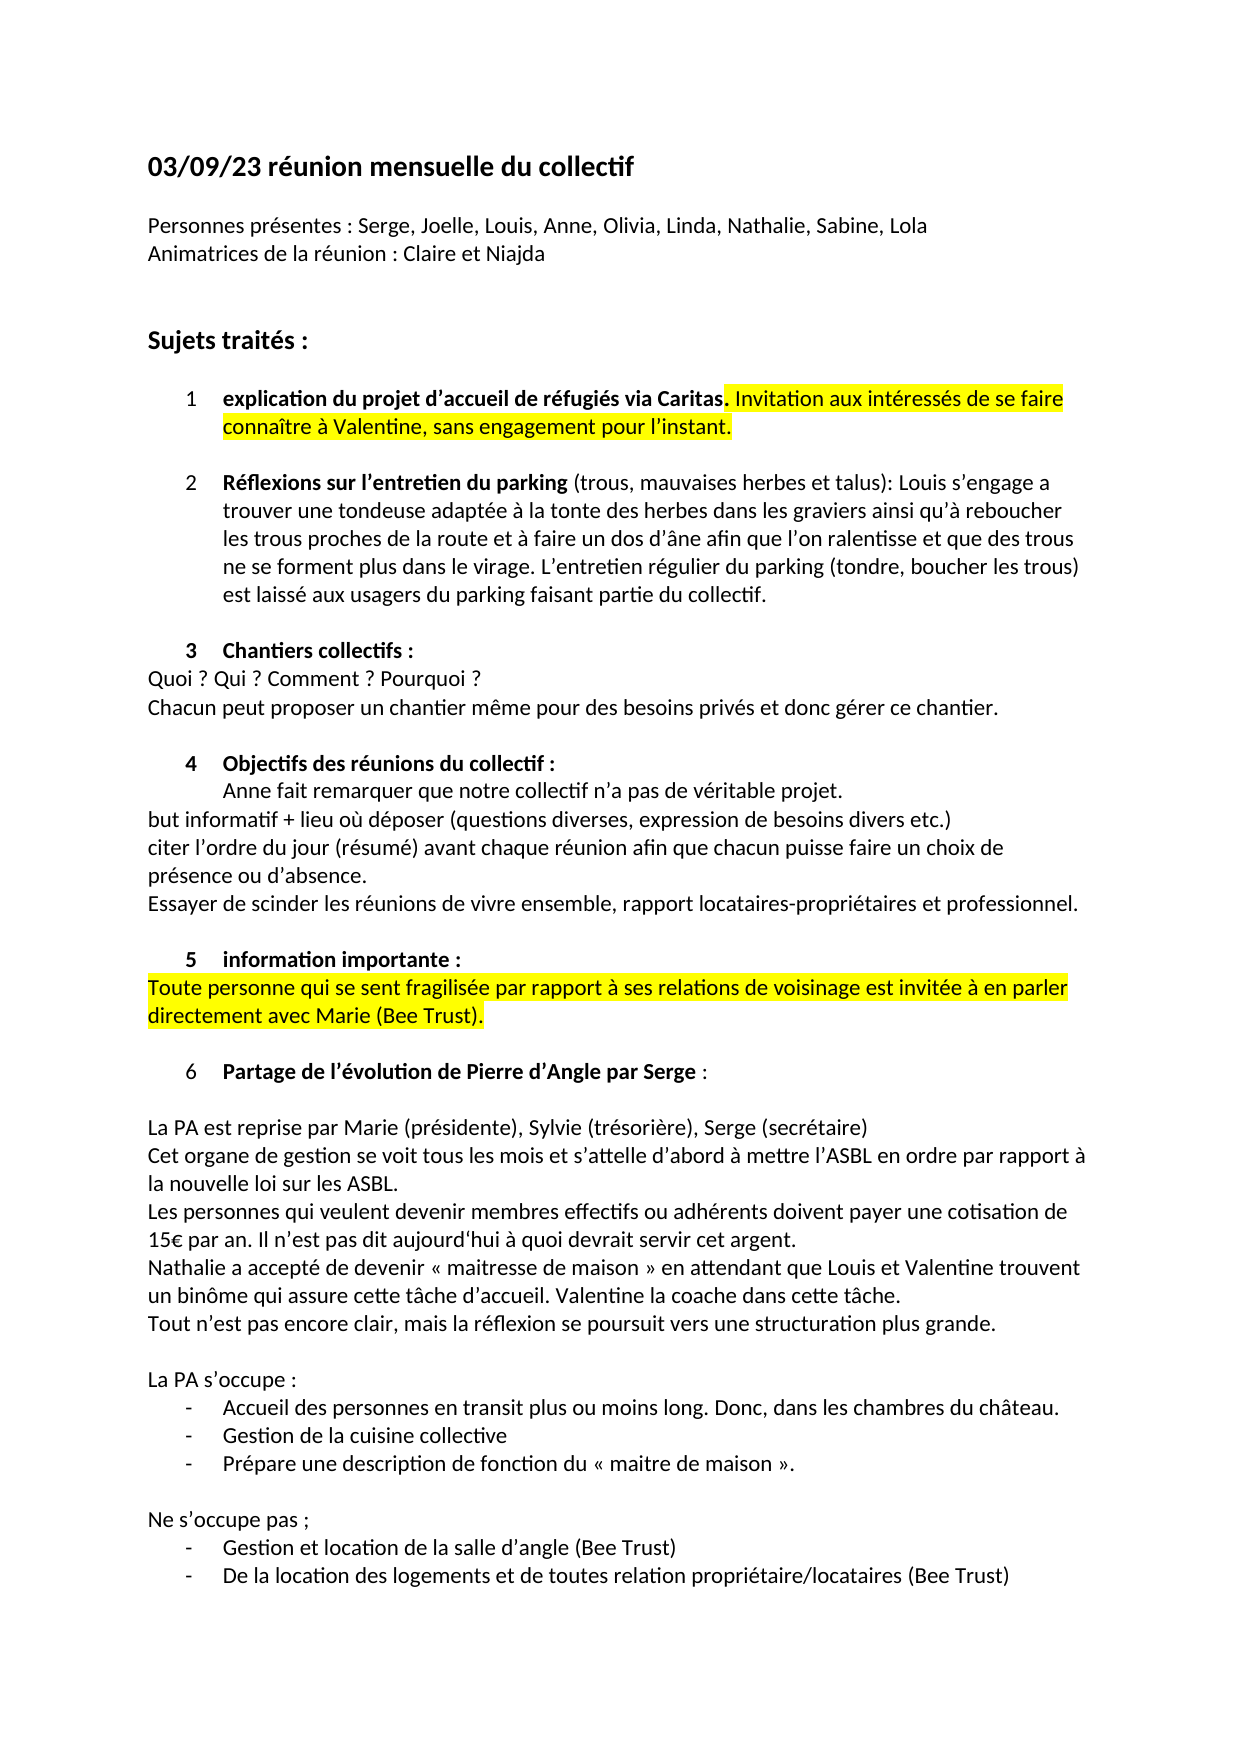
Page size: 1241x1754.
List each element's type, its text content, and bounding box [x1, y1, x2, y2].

text Toute personne qui se sent fragilisée par rapport à ses relations de voisinage est invitée à en parler directement avec Marie (Bee Trust). [148, 973, 1093, 1029]
list De la location des logements et de toutes relation propriétaire/locataires (Bee Trust) [185, 1561, 1093, 1589]
text La PA est reprise par Marie (présidente), Sylvie (trésorière), Serge (secrétaire) [148, 1113, 1093, 1141]
text Ne s’occupe pas ; [148, 1505, 1093, 1533]
list Objectifs des réunions du collectif : [185, 749, 1093, 777]
text 03/09/23 réunion mensuelle du collectif [148, 148, 1093, 183]
list Prépare une description de fonction du « maitre de maison ». [185, 1449, 1093, 1477]
text Sujets traités : [148, 323, 1093, 356]
text Essayer de scinder les réunions de vivre ensemble, rapport locataires-propriétaires et professionnel. [148, 889, 1093, 917]
list Accueil des personnes en transit plus ou moins long. Donc, dans les chambres du château. [185, 1393, 1093, 1421]
list Partage de l’évolution de Pierre d’Angle par Serge : [185, 1057, 1093, 1085]
list Chantiers collectifs : [185, 637, 1093, 664]
text Nathalie a accepté de devenir « maitresse de maison » en attendant que Louis et Valentine trouvent un binôme qui assure cette tâche d’accueil. Valentine la coache dans cette tâche. [148, 1253, 1093, 1309]
text Les personnes qui veulent devenir membres effectifs ou adhérents doivent payer une cotisation de 15€ par an. Il n’est pas dit aujourd‘hui à quoi devrait servir cet argent. [148, 1197, 1093, 1253]
text Animatrices de la réunion : Claire et Niajda [148, 239, 1093, 267]
text La PA s’occupe : [148, 1365, 1093, 1393]
text Personnes présentes : Serge, Joelle, Louis, Anne, Olivia, Linda, Nathalie, Sabine, Lola [148, 211, 1093, 239]
list Réflexions sur l’entretien du parking (trous, mauvaises herbes et talus): Louis s’engage a trouver une tondeuse adaptée à la tonte des herbes dans les graviers ainsi qu’à reboucher les trous proches de la route et à faire un dos d’âne afin que l’on ralentisse et que des trous ne se forment plus dans le virage. L’entretien régulier du parking (tondre, boucher les trous) est laissé aux usagers du parking faisant partie du collectif. [185, 468, 1093, 608]
text Chacun peut proposer un chantier même pour des besoins privés et donc gérer ce chantier. [148, 693, 1093, 721]
text Quoi ? Qui ? Comment ? Pourquoi ? [148, 664, 1093, 693]
text Tout n’est pas encore clair, mais la réflexion se poursuit vers une structuration plus grande. [148, 1309, 1093, 1337]
text Cet organe de gestion se voit tous les mois et s’attelle d’abord à mettre l’ASBL en ordre par rapport à la nouvelle loi sur les ASBL. [148, 1141, 1093, 1197]
text citer l’ordre du jour (résumé) avant chaque réunion afin que chacun puisse faire un choix de présence ou d’absence. [148, 833, 1093, 889]
list Gestion et location de la salle d’angle (Bee Trust) [185, 1533, 1093, 1561]
list Gestion de la cuisine collective [185, 1421, 1093, 1449]
list information importante : [185, 945, 1093, 973]
list explication du projet d’accueil de réfugiés via Caritas. Invitation aux intéressés de se faire connaître à Valentine, sans engagement pour l’instant. [185, 384, 1093, 440]
list Anne fait remarquer que notre collectif n’a pas de véritable projet. [223, 777, 1093, 805]
text but informatif + lieu où déposer (questions diverses, expression de besoins divers etc.) [148, 805, 1093, 833]
